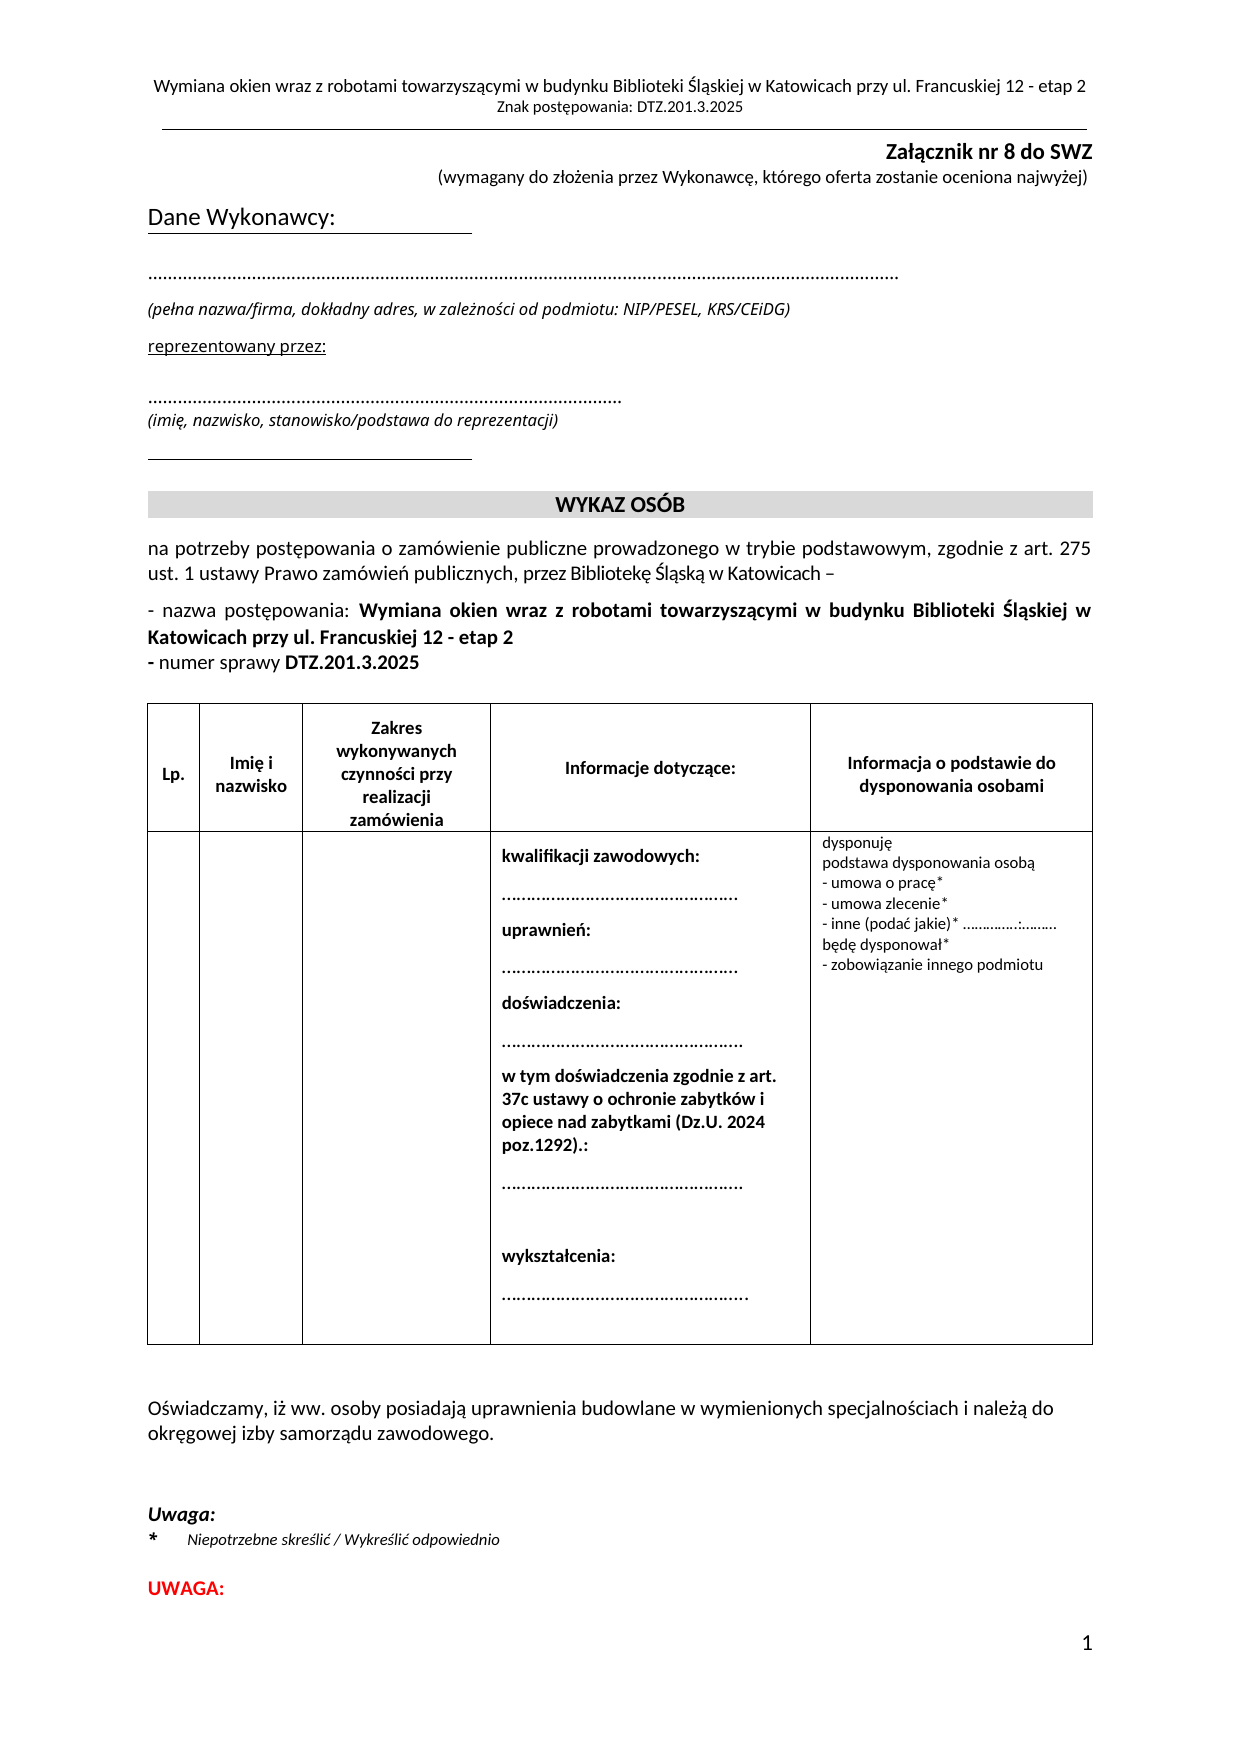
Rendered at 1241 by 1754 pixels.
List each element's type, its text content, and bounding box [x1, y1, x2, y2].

text …………………………………………………………………………………… [148, 383, 650, 409]
text (imię, nazwisko, stanowisko/podstawa do reprezentacji) [148, 409, 620, 431]
text Załącznik nr 8 do SWZ [148, 137, 1093, 165]
text na potrzeby postępowania o zamówienie publiczne prowadzonego w trybie podstawowym, zgodnie z art. 275 ust. 1 ustawy Prawo zamówień publicznych, przez Bibliotekę Śląską w Katowicach – [148, 535, 1093, 586]
table_header Imię i nazwisko [200, 704, 302, 831]
table_header Zakres wykonywanych czynności przy realizacji zamówienia [303, 704, 490, 831]
table_header Informacje dotyczące: [491, 704, 810, 831]
text * Niepotrzebne skreślić / Wykreślić odpowiednio [148, 1527, 1093, 1550]
table_header Informacja o podstawie do dysponowania osobami [811, 704, 1092, 831]
text …………………………………………………………………………………………..………………………………………… [148, 259, 930, 285]
text - numer sprawy DTZ.201.3.2025 [148, 649, 1093, 675]
text (pełna nazwa/firma, dokładny adres, w zależności od podmiotu: NIP/PESEL, KRS/CEiDG) [148, 298, 901, 320]
table_cell dysponuję podstawa dysponowania osobą - umowa o pracę* - umowa zlecenie* - inne (podać jakie)* …………..:……… będę dysponował* - zobowiązanie innego podmiotu [811, 832, 1092, 1343]
table_cell kwalifikacji zawodowych: ………………………………………… uprawnień: ………………………………………… doświadczenia: …………………………………………. w tym doświadczenia zgodnie z art. 37c ustawy o ochronie zabytków i opiece nad zabytkami (Dz.U. 2024 poz.1292).: …………………………………………. wykształcenia: ………………………………………….. [491, 832, 810, 1343]
table_cell [148, 832, 199, 1343]
table_header Lp. [148, 704, 199, 831]
text WYKAZ OSÓB [148, 491, 1093, 518]
text Uwaga: [148, 1502, 1093, 1527]
text Oświadczamy, iż ww. osoby posiadają uprawnienia budowlane w wymienionych specjalnościach i należą do okręgowej izby samorządu zawodowego. [148, 1395, 1093, 1446]
text reprezentowany przez: [148, 335, 1093, 358]
text - nazwa postępowania: Wymiana okien wraz z robotami towarzyszącymi w budynku Biblioteki Śląskiej w Katowicach przy ul. Francuskiej 12 - etap 2 [148, 594, 1093, 649]
text (wymagany do złożenia przez Wykonawcę, którego oferta zostanie oceniona najwyżej) [148, 165, 1093, 188]
text Dane Wykonawcy: [148, 201, 472, 233]
table_cell [303, 832, 490, 1343]
text UWAGA: [148, 1575, 1093, 1601]
table_cell [200, 832, 302, 1343]
